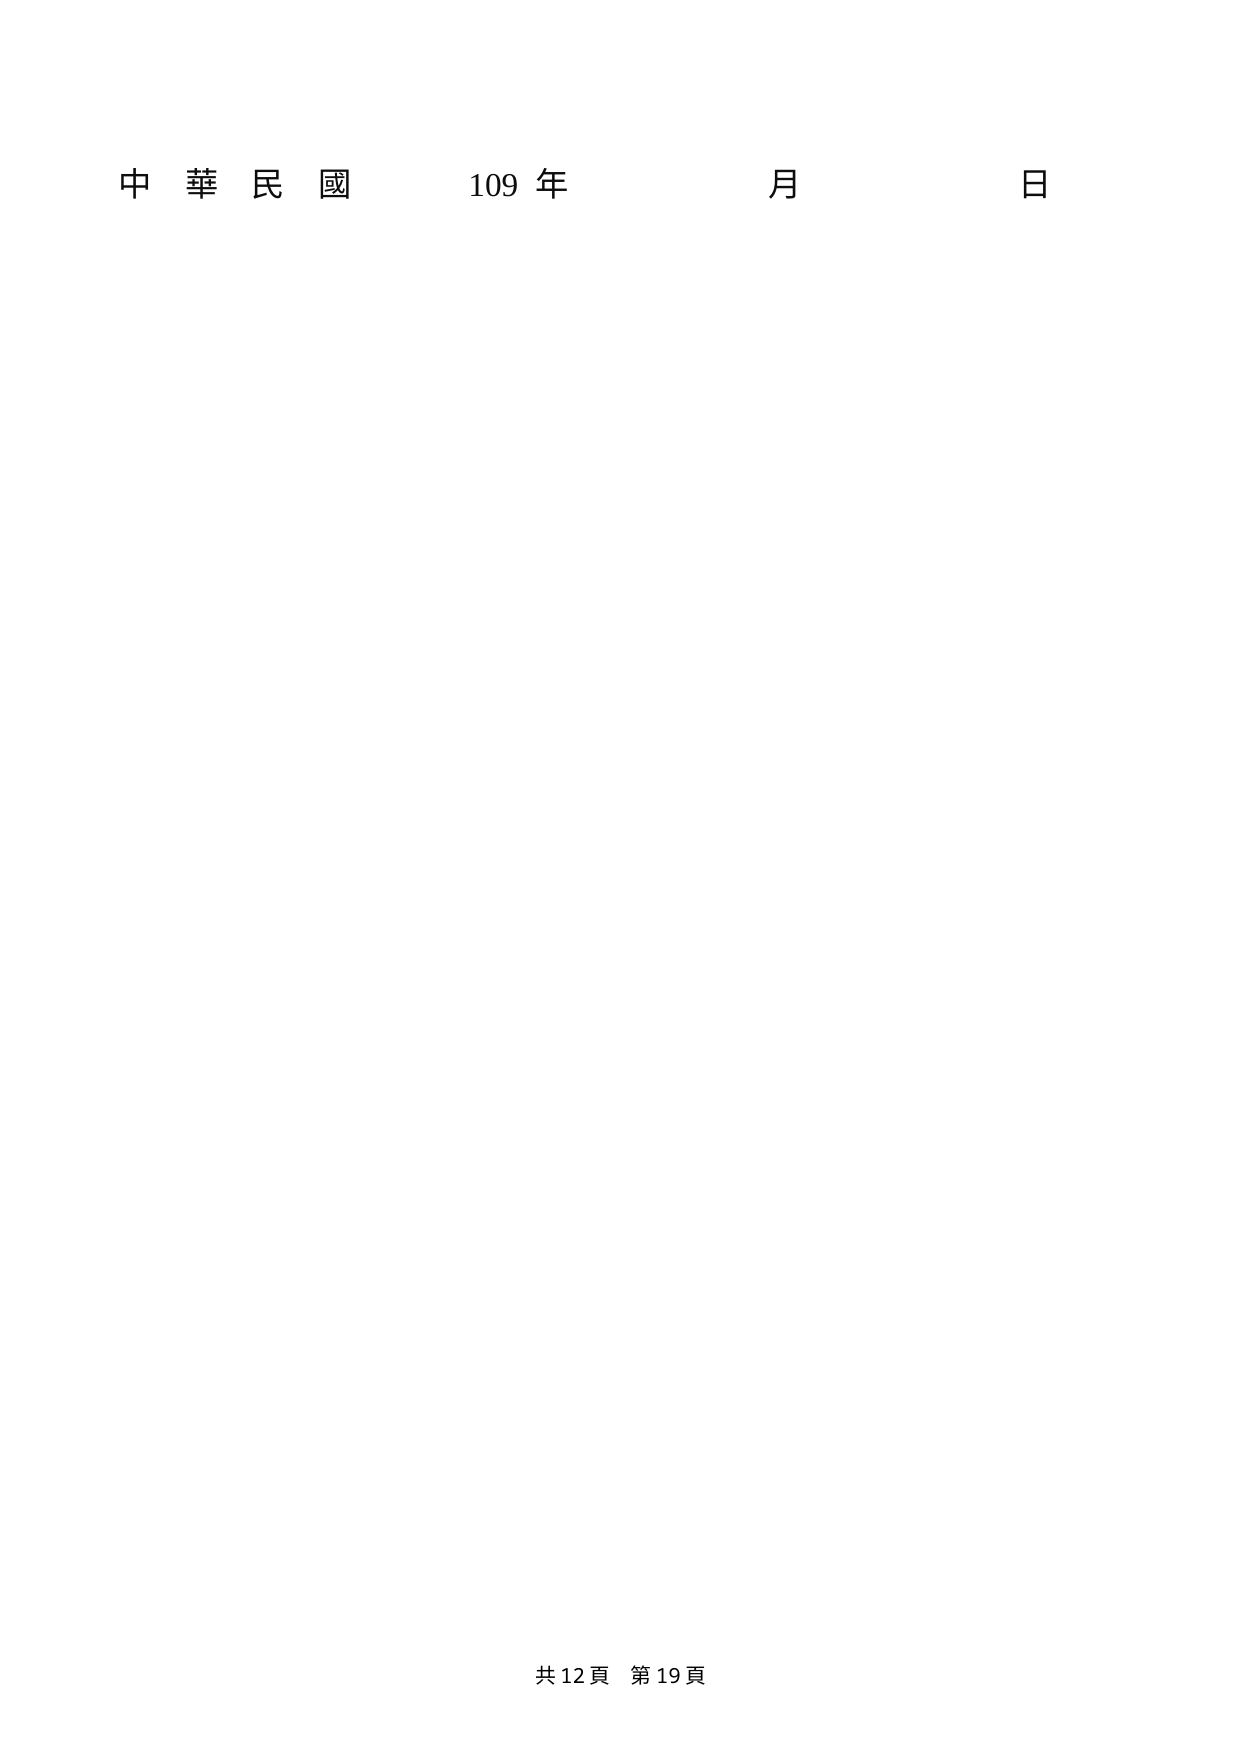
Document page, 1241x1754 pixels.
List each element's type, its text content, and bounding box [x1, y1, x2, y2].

text 中 華 民 國 109 年 月 日 [118, 141, 1122, 203]
